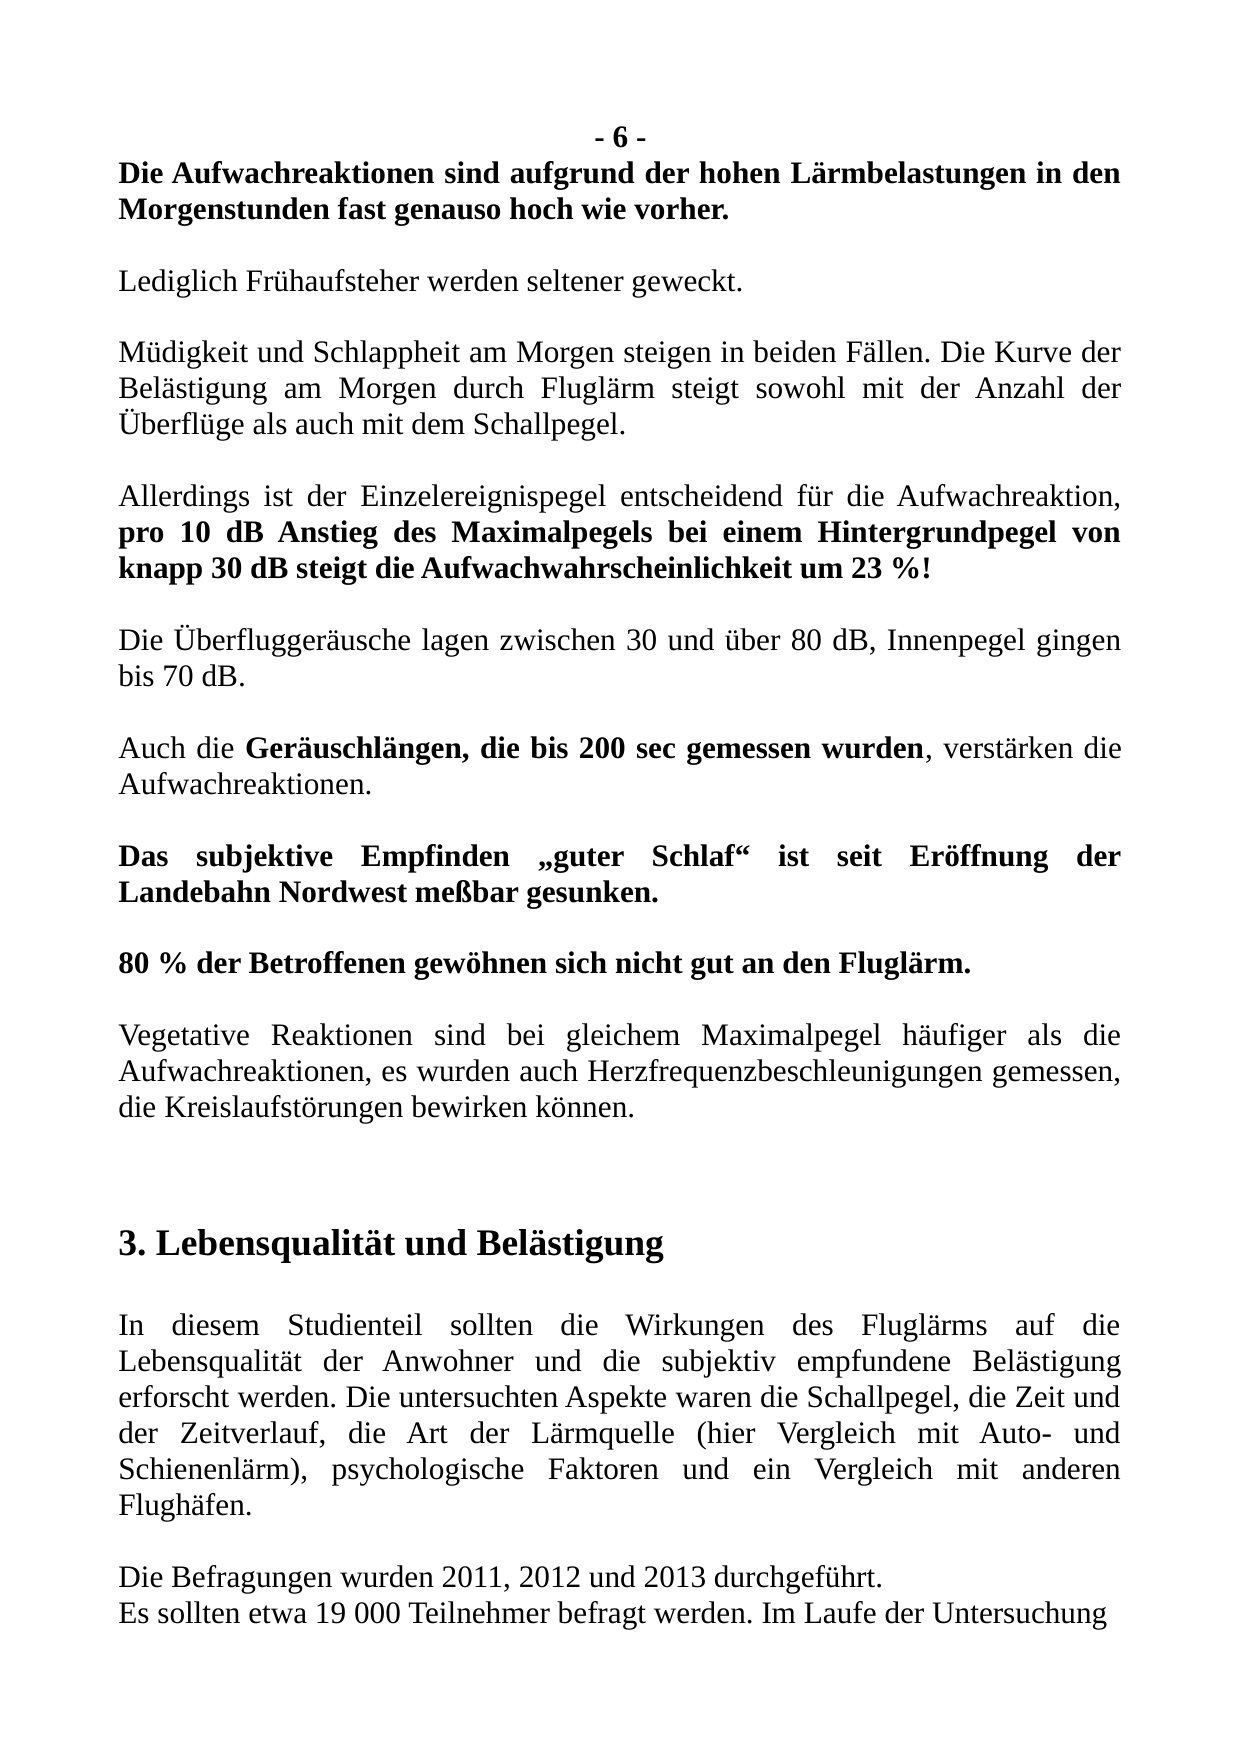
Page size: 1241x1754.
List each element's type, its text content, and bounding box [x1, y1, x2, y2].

text 80 % der Betroffenen gewöhnen sich nicht gut an den Fluglärm. [118, 945, 1122, 981]
text Lediglich Frühaufsteher werden seltener geweckt. [118, 262, 1122, 298]
text - 6 - [118, 118, 1122, 154]
text Allerdings ist der Einzelereignispegel entscheidend für die Aufwachreaktion, pro 10 dB Anstieg des Maximalpegels bei einem Hintergrundpegel von knapp 30 dB steigt die Aufwachwahrscheinlichkeit um 23 %! [118, 477, 1122, 585]
text Das subjektive Empfinden „guter Schlaf“ ist seit Eröffnung der Landebahn Nordwest meßbar gesunken. [118, 837, 1122, 909]
text Vegetative Reaktionen sind bei gleichem Maximalpegel häufiger als die Aufwachreaktionen, es wurden auch Herzfrequenzbeschleunigungen gemessen, die Kreislaufstörungen bewirken können. [118, 1017, 1122, 1124]
text In diesem Studienteil sollten die Wirkungen des Fluglärms auf die Lebensqualität der Anwohner und die subjektiv empfundene Belästigung erforscht werden. Die untersuchten Aspekte waren die Schallpegel, die Zeit und der Zeitverlauf, die Art der Lärmquelle (hier Vergleich mit Auto- und Schienenlärm), psychologische Faktoren und ein Vergleich mit anderen Flughäfen. [118, 1306, 1122, 1522]
text Die Überfluggeräusche lagen zwischen 30 und über 80 dB, Innenpegel gingen bis 70 dB. [118, 621, 1122, 693]
text Die Befragungen wurden 2011, 2012 und 2013 durchgeführt. [118, 1558, 1122, 1594]
text Es sollten etwa 19 000 Teilnehmer befragt werden. Im Laufe der Untersuchung [118, 1594, 1122, 1630]
text Die Aufwachreaktionen sind aufgrund der hohen Lärmbelastungen in den Morgenstunden fast genauso hoch wie vorher. [118, 154, 1122, 226]
text 3. Lebensqualität und Belästigung [118, 1220, 1122, 1263]
text Müdigkeit und Schlappheit am Morgen steigen in beiden Fällen. Die Kurve der Belästigung am Morgen durch Fluglärm steigt sowohl mit der Anzahl der Überflüge als auch mit dem Schallpegel. [118, 334, 1122, 442]
text Auch die Geräuschlängen, die bis 200 sec gemessen wurden, verstärken die Aufwachreaktionen. [118, 729, 1122, 801]
